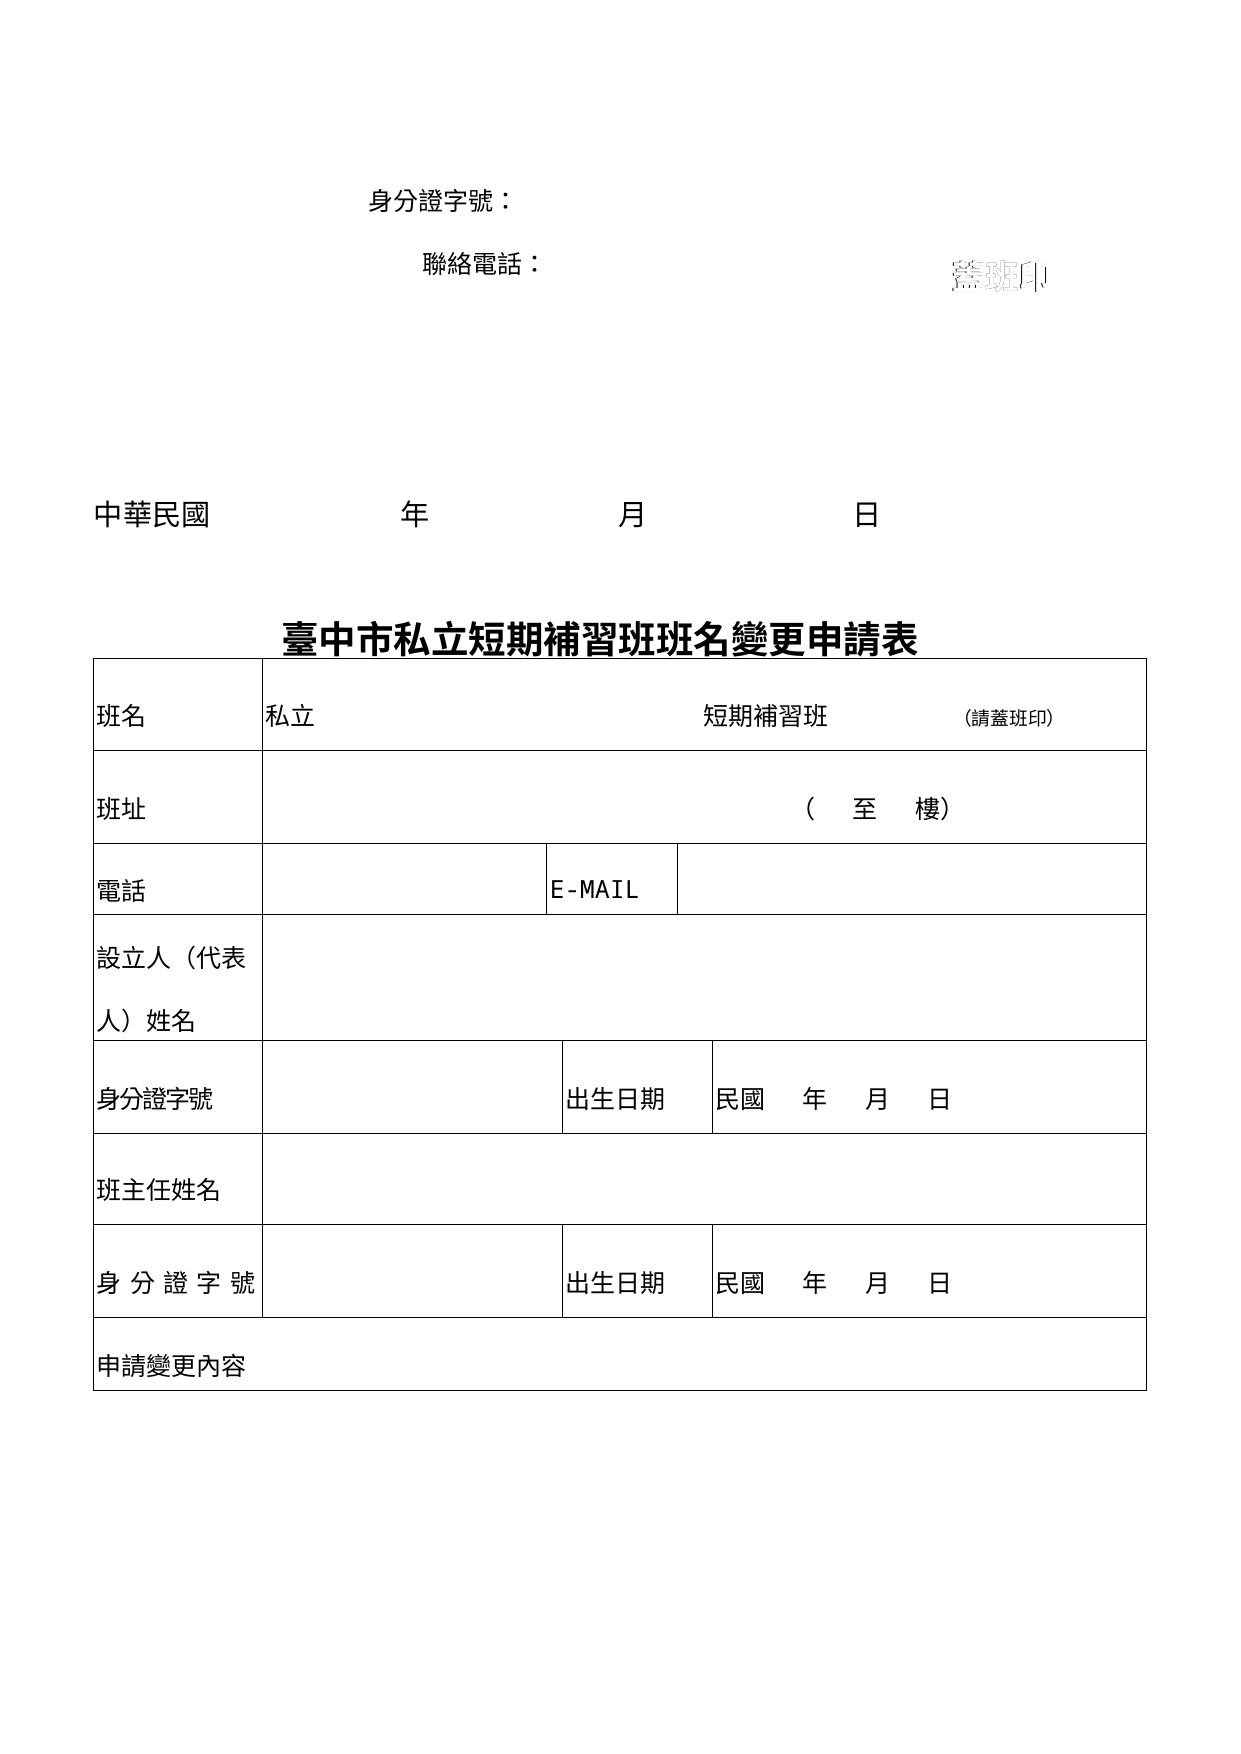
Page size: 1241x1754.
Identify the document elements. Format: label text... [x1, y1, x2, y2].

text 中華民國 年 月 日 [94, 471, 1162, 533]
table_cell E-MAIL [547, 844, 677, 914]
table_cell 班主任姓名 [94, 1134, 262, 1224]
table_cell [263, 915, 1146, 1040]
table_cell 出生日期 [563, 1041, 712, 1132]
table_cell 民國 年 月 日 [713, 1225, 1146, 1317]
table_cell [263, 844, 546, 914]
table_header 班名 [94, 659, 262, 750]
table_cell 設立人（代表人）姓名 [94, 915, 262, 1040]
table_cell （ 至 樓） [263, 751, 1146, 843]
text 臺中市私立短期補習班班名變更申請表 [94, 596, 1162, 658]
table_cell 班址 [94, 751, 262, 843]
table_header 私立 短期補習班 （請蓋班印） [263, 659, 1146, 750]
table_cell 民國 年 月 日 [713, 1041, 1146, 1132]
table_cell 申請變更內容 [94, 1318, 1146, 1390]
table_cell [263, 1041, 562, 1132]
table_cell [263, 1225, 562, 1317]
table_cell [263, 1134, 1146, 1224]
table_cell 出生日期 [563, 1225, 712, 1317]
table_cell 身 分 證 字 號 [94, 1225, 262, 1317]
table_cell [678, 844, 1146, 914]
table_cell 電話 [94, 844, 262, 914]
table_cell 身分證字號 [94, 1041, 262, 1132]
text 聯絡電話： [94, 221, 1162, 283]
text 身分證字號： [94, 158, 1162, 221]
